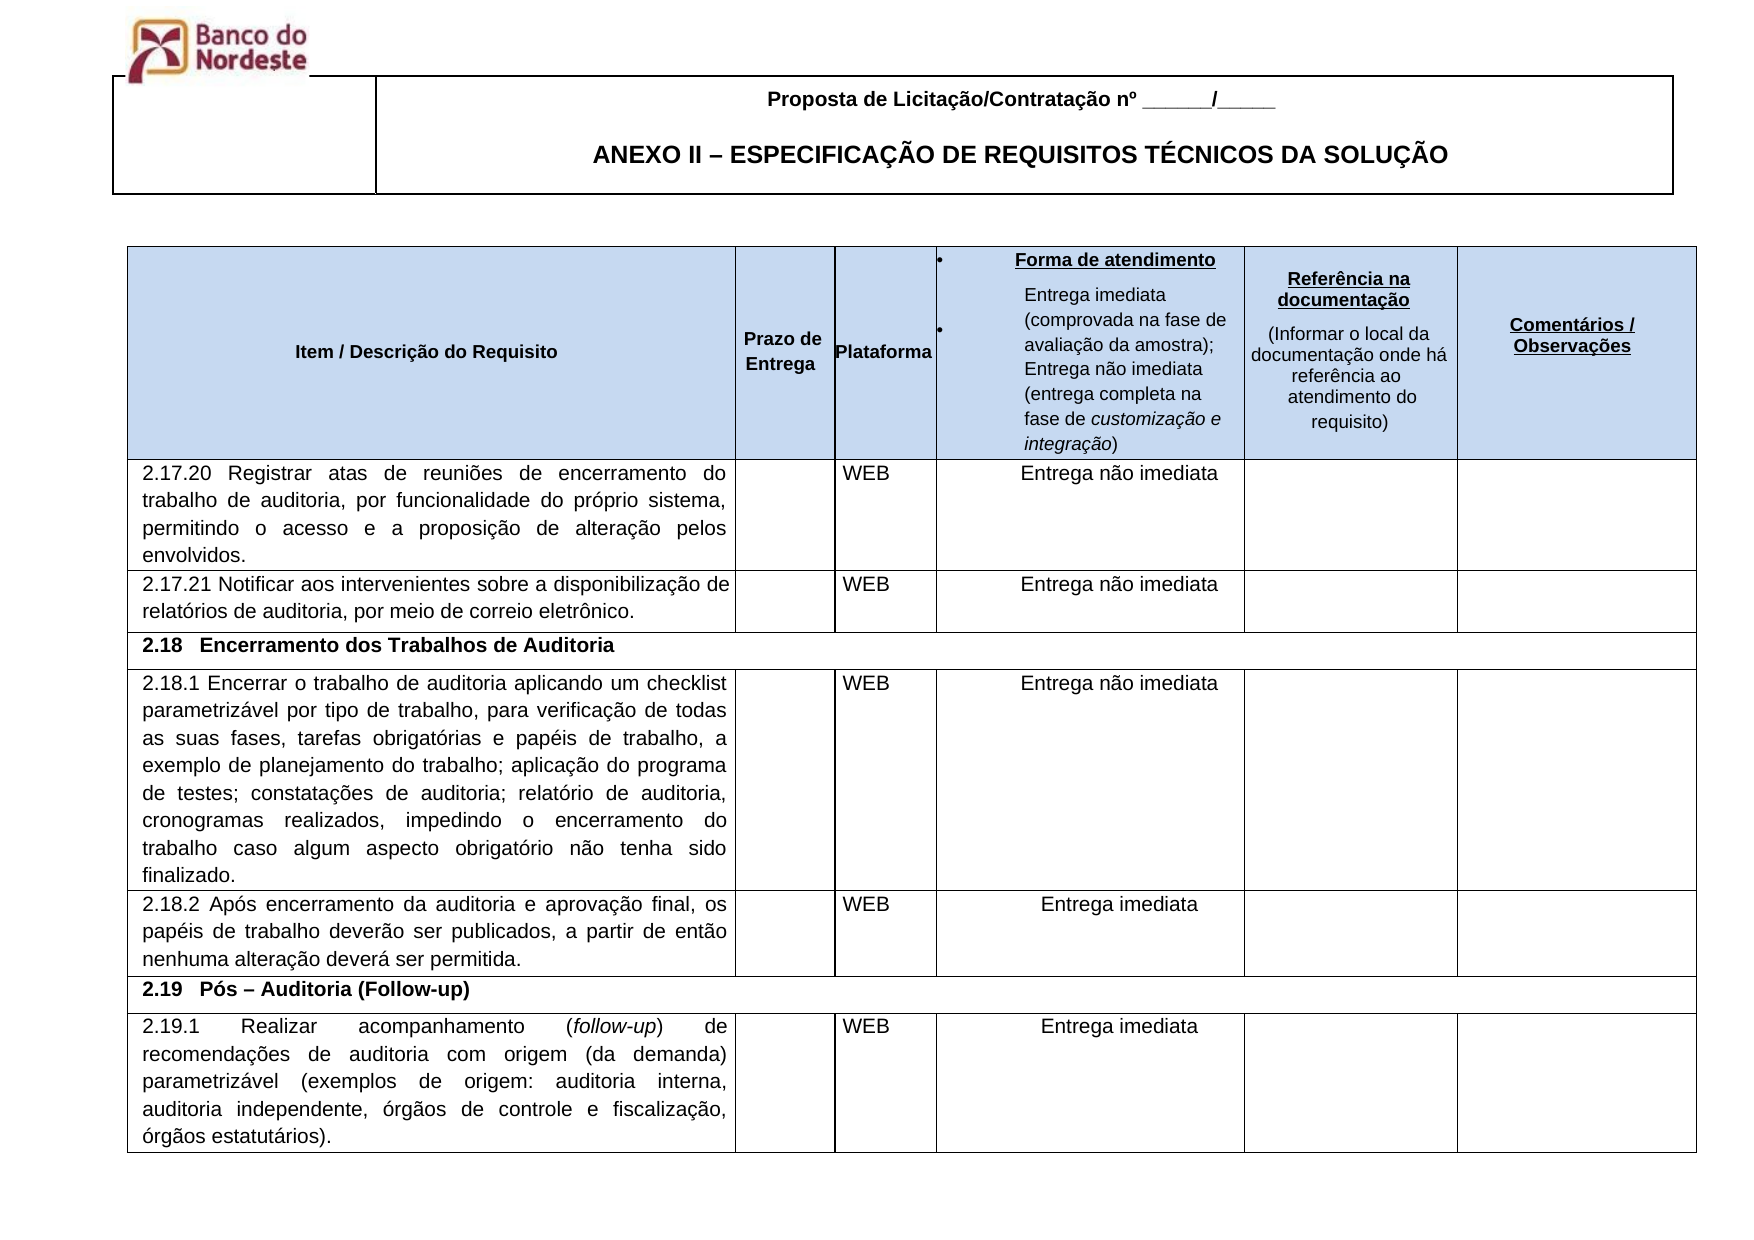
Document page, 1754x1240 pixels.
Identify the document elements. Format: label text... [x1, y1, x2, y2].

table_cell [736, 670, 834, 890]
table_cell Plataforma [836, 247, 936, 459]
table_cell 2.19 Pós – Auditoria (Follow-up) [128, 977, 735, 1013]
table_cell Entrega não imediata [1015, 571, 1244, 632]
table_cell [1458, 891, 1696, 976]
table_cell [1458, 571, 1696, 632]
table_cell 2.18 Encerramento dos Trabalhos de Auditoria [128, 633, 735, 669]
table_cell [1245, 670, 1457, 890]
table_cell [937, 460, 1015, 570]
table_cell WEB [836, 460, 936, 570]
table_cell WEB [836, 571, 936, 632]
table_cell [736, 891, 834, 976]
table_cell [937, 670, 1015, 890]
table_cell Item / Descrição do Requisito [128, 247, 735, 459]
table_cell [1245, 977, 1457, 1013]
table_cell [735, 977, 835, 1013]
table_cell Prazo de Entrega [736, 247, 834, 459]
table_cell [1245, 571, 1457, 632]
table_cell [937, 571, 1015, 632]
table_cell [1458, 1014, 1696, 1152]
table_cell [1245, 633, 1457, 669]
table_cell Forma de atendimento Entrega imediata (comprovada na fase de avaliação da amostra); Entrega não imediata (entrega completa na fase de customização e integração) [1015, 247, 1244, 459]
table_cell [735, 633, 835, 669]
table_cell [1015, 977, 1244, 1013]
table_cell [736, 571, 834, 632]
table_cell Entrega imediata [1015, 891, 1244, 976]
table_cell Entrega não imediata [1015, 460, 1244, 570]
table_cell WEB [836, 670, 936, 890]
table_cell 2.18.1 Encerrar o trabalho de auditoria aplicando um checklist parametrizável por tipo de trabalho, para verificação de todas as suas fases, tarefas obrigatórias e papéis de trabalho, a exemplo de planejamento do trabalho; aplicação do programa de testes; constatações de auditoria; relatório de auditoria, cronogramas realizados, impedindo o encerramento do trabalho caso algum aspecto obrigatório não tenha sido finalizado. [128, 670, 735, 890]
table_cell WEB [836, 891, 936, 976]
table_cell WEB [836, 1014, 936, 1152]
table_cell Entrega não imediata [1015, 670, 1244, 890]
table_cell [835, 977, 1015, 1013]
table_cell 2.18.2 Após encerramento da auditoria e aprovação final, os papéis de trabalho deverão ser publicados, a partir de então nenhuma alteração deverá ser permitida. [128, 891, 735, 976]
table_cell Referência na documentação (Informar o local da documentação onde há referência ao atendimento do requisito) [1245, 247, 1457, 459]
table_cell [1245, 891, 1457, 976]
table_cell Comentários / Observações [1458, 247, 1696, 459]
table_cell [1458, 460, 1696, 570]
table_cell [1245, 1014, 1457, 1152]
table_cell [937, 247, 1015, 459]
table_cell [835, 633, 1015, 669]
table_cell [736, 460, 834, 570]
table_cell 2.17.21 Notificar aos intervenientes sobre a disponibilização de relatórios de auditoria, por meio de correio eletrônico. [128, 571, 735, 632]
table_cell [1458, 977, 1696, 1013]
table_cell 2.17.20 Registrar atas de reuniões de encerramento do trabalho de auditoria, por funcionalidade do próprio sistema, permitindo o acesso e a proposição de alteração pelos envolvidos. [128, 460, 735, 570]
table_cell [937, 1014, 1015, 1152]
table_cell 2.19.1 Realizar acompanhamento (follow-up) de recomendações de auditoria com origem (da demanda) parametrizável (exemplos de origem: auditoria interna, auditoria independente, órgãos de controle e fiscalização, órgãos estatutários). [128, 1014, 735, 1152]
table_cell [1458, 633, 1696, 669]
table_cell Entrega imediata [1015, 1014, 1244, 1152]
table_cell [937, 891, 1015, 976]
table_cell [1245, 460, 1457, 570]
table_cell [1458, 670, 1696, 890]
table_cell [736, 1014, 834, 1152]
table_cell [1015, 633, 1244, 669]
